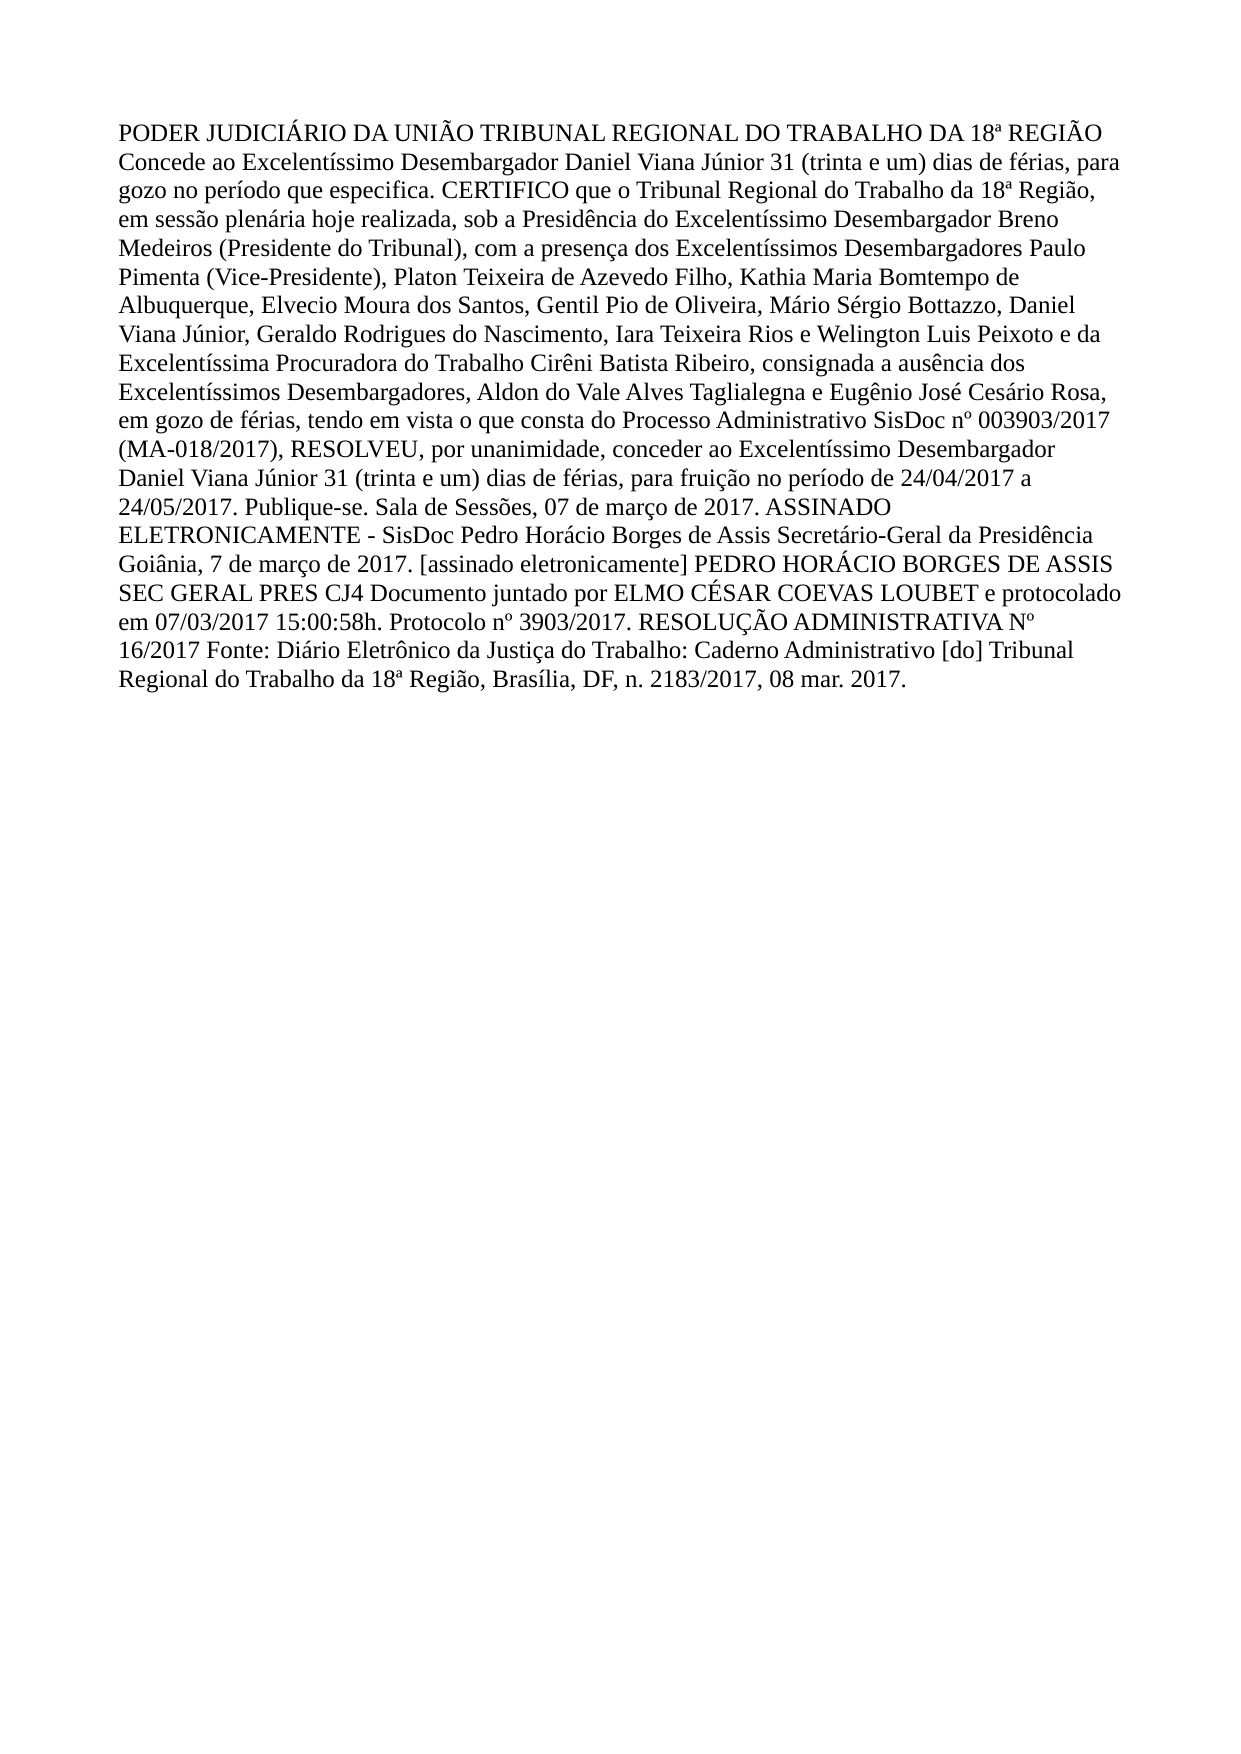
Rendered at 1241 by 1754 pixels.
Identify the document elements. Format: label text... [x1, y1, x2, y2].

text PODER JUDICIÁRIO DA UNIÃO TRIBUNAL REGIONAL DO TRABALHO DA 18ª REGIÃO Concede ao Excelentíssimo Desembargador Daniel Viana Júnior 31 (trinta e um) dias de férias, para gozo no período que especifica. CERTIFICO que o Tribunal Regional do Trabalho da 18ª Região, em sessão plenária hoje realizada, sob a Presidência do Excelentíssimo Desembargador Breno Medeiros (Presidente do Tribunal), com a presença dos Excelentíssimos Desembargadores Paulo Pimenta (Vice-Presidente), Platon Teixeira de Azevedo Filho, Kathia Maria Bomtempo de Albuquerque, Elvecio Moura dos Santos, Gentil Pio de Oliveira, Mário Sérgio Bottazzo, Daniel Viana Júnior, Geraldo Rodrigues do Nascimento, Iara Teixeira Rios e Welington Luis Peixoto e da Excelentíssima Procuradora do Trabalho Cirêni Batista Ribeiro, consignada a ausência dos Excelentíssimos Desembargadores, Aldon do Vale Alves Taglialegna e Eugênio José Cesário Rosa, em gozo de férias, tendo em vista o que consta do Processo Administrativo SisDoc nº 003903/2017 (MA-018/2017), RESOLVEU, por unanimidade, conceder ao Excelentíssimo Desembargador Daniel Viana Júnior 31 (trinta e um) dias de férias, para fruição no período de 24/04/2017 a 24/05/2017. Publique-se. Sala de Sessões, 07 de março de 2017. ASSINADO ELETRONICAMENTE - SisDoc Pedro Horácio Borges de Assis Secretário-Geral da Presidência Goiânia, 7 de março de 2017. [assinado eletronicamente] PEDRO HORÁCIO BORGES DE ASSIS SEC GERAL PRES CJ4 Documento juntado por ELMO CÉSAR COEVAS LOUBET e protocolado em 07/03/2017 15:00:58h. Protocolo nº 3903/2017. RESOLUÇÃO ADMINISTRATIVA Nº 16/2017 Fonte: Diário Eletrônico da Justiça do Trabalho: Caderno Administrativo [do] Tribunal Regional do Trabalho da 18ª Região, Brasília, DF, n. 2183/2017, 08 mar. 2017. [118, 118, 1122, 693]
